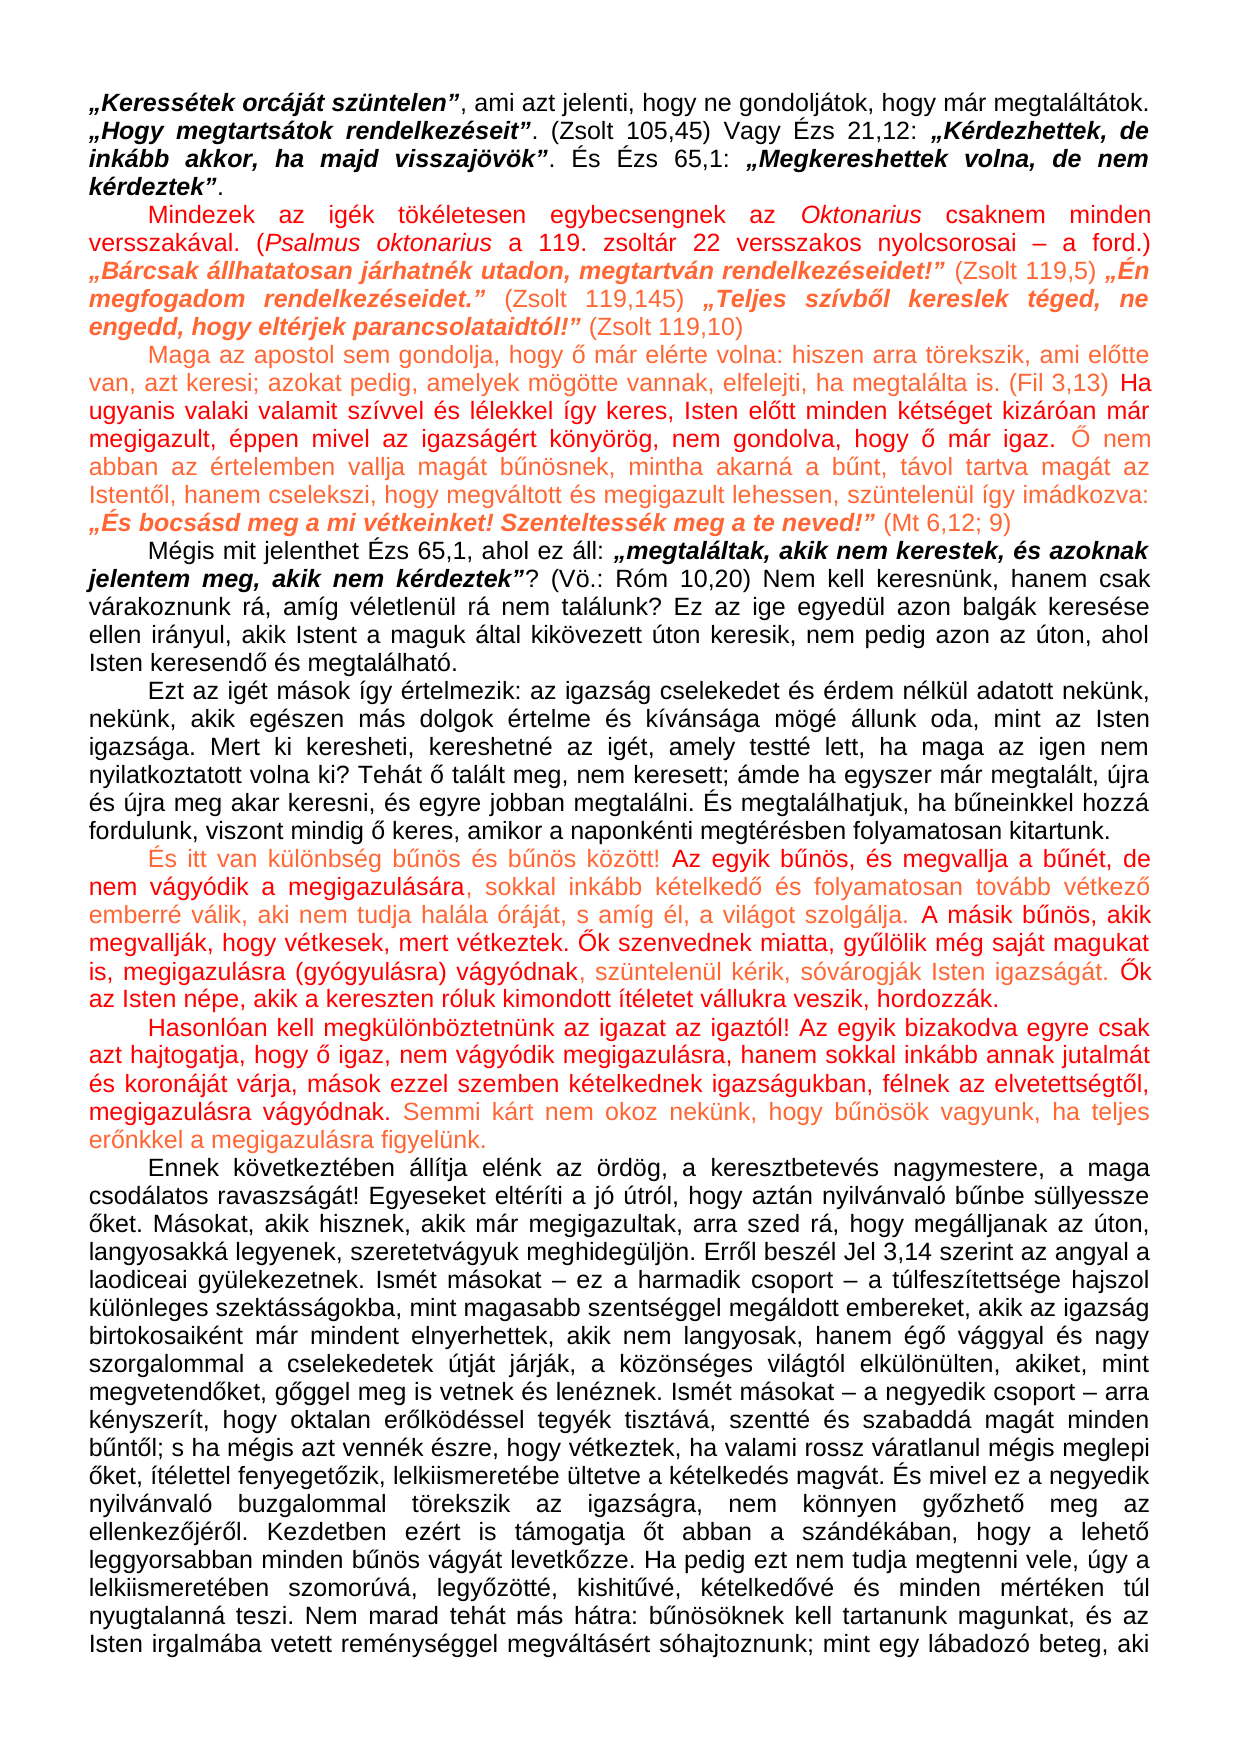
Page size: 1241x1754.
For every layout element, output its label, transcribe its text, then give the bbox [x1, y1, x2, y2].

text Ezt az igét mások így értelmezik: az igazság cselekedet és érdem nélkül adatott nekünk, nekünk, akik egészen más dolgok értelme és kívánsága mögé állunk oda, mint az Isten igazsága. Mert ki keresheti, kereshetné az igét, amely testté lett, ha maga az igen nem nyilatkoztatott volna ki? Tehát ő talált meg, nem keresett; ámde ha egyszer már megtalált, újra és újra meg akar keresni, és egyre jobban megtalálni. És megtalálhatjuk, ha bűneinkkel hozzá fordulunk, viszont mindig ő keres, amikor a naponkénti megtérésben folyamatosan kitartunk. [88, 677, 1152, 845]
text Hasonlóan kell megkülönböztetnünk az igazat az igaztól! Az egyik bizakodva egyre csak azt hajtogatja, hogy ő igaz, nem vágyódik megigazulásra, hanem sokkal inkább annak jutalmát és koronáját várja, mások ezzel szemben kételkednek igazságukban, félnek az elvetettségtől, megigazulásra vágyódnak. Semmi kárt nem okoz nekünk, hogy bűnösök vagyunk, ha teljes erőnkkel a megigazulásra figyelünk. [88, 1013, 1152, 1153]
text „Keressétek orcáját szüntelen”, ami azt jelenti, hogy ne gondoljátok, hogy már megtaláltátok. „Hogy megtartsátok rendelkezéseit”. (Zsolt 105,45) Vagy Ézs 21,12: „Kérdezhettek, de inkább akkor, ha majd visszajövök”. És Ézs 65,1: „Megkereshettek volna, de nem kérdeztek”. [88, 88, 1152, 201]
text Mindezek az igék tökéletesen egybecsengnek az Oktonarius csaknem minden versszakával. (Psalmus oktonarius a 119. zsoltár 22 versszakos nyolcsorosai – a ford.) „Bárcsak állhatatosan járhatnék utadon, megtartván rendelkezéseidet!” (Zsolt 119,5) „Én megfogadom rendelkezéseidet.” (Zsolt 119,145) „Teljes szívből kereslek téged, ne engedd, hogy eltérjek parancsolataidtól!” (Zsolt 119,10) [88, 201, 1152, 341]
text Mégis mit jelenthet Ézs 65,1, ahol ez áll: „megtaláltak, akik nem kerestek, és azoknak jelentem meg, akik nem kérdeztek”? (Vö.: Róm 10,20) Nem kell keresnünk, hanem csak várakoznunk rá, amíg véletlenül rá nem találunk? Ez az ige egyedül azon balgák keresése ellen irányul, akik Istent a maguk által kikövezett úton keresik, nem pedig azon az úton, ahol Isten keresendő és megtalálható. [88, 537, 1152, 677]
text És itt van különbség bűnös és bűnös között! Az egyik bűnös, és megvallja a bűnét, de nem vágyódik a megigazulására, sokkal inkább kételkedő és folyamatosan tovább vétkező emberré válik, aki nem tudja halála óráját, s amíg él, a világot szolgálja. A másik bűnös, akik megvallják, hogy vétkesek, mert vétkeztek. Ők szenvednek miatta, gyűlölik még saját magukat is, megigazulásra (gyógyulásra) vágyódnak, szüntelenül kérik, sóvárogják Isten igazságát. Ők az Isten népe, akik a kereszten róluk kimondott ítéletet vállukra veszik, hordozzák. [88, 845, 1152, 1013]
text Ennek következtében állítja elénk az ördög, a keresztbetevés nagymestere, a maga csodálatos ravaszságát! Egyeseket eltéríti a jó útról, hogy aztán nyilvánvaló bűnbe süllyessze őket. Másokat, akik hisznek, akik már megigazultak, arra szed rá, hogy megálljanak az úton, langyosakká legyenek, szeretetvágyuk meghidegüljön. Erről beszél Jel 3,14 szerint az angyal a laodiceai gyülekezetnek. Ismét másokat – ez a harmadik csoport – a túlfeszítettsége hajszol különleges szektásságokba, mint magasabb szentséggel megáldott embereket, akik az igazság birtokosaiként már mindent elnyerhettek, akik nem langyosak, hanem égő vággyal és nagy szorgalommal a cselekedetek útját járják, a közönséges világtól elkülönülten, akiket, mint megvetendőket, gőggel meg is vetnek és lenéznek. Ismét másokat – a negyedik csoport – arra kényszerít, hogy oktalan erőlködéssel tegyék tisztává, szentté és szabaddá magát minden bűntől; s ha mégis azt vennék észre, hogy vétkeztek, ha valami rossz váratlanul mégis meglepi őket, ítélettel fenyegetőzik, lelkiismeretébe ültetve a kételkedés magvát. És mivel ez a negyedik nyilvánvaló buzgalommal törekszik az igazságra, nem könnyen győzhető meg az ellenkezőjéről. Kezdetben ezért is támogatja őt abban a szándékában, hogy a lehető leggyorsabban minden bűnös vágyát levetkőzze. Ha pedig ezt nem tudja megtenni vele, úgy a lelkiismeretében szomorúvá, legyőzötté, kishitűvé, kételkedővé és minden mértéken túl nyugtalanná teszi. Nem marad tehát más hátra: bűnösöknek kell tartanunk magunkat, és az Isten irgalmába vetett reménységgel megváltásért sóhajtoznunk; mint egy lábadozó beteg, aki [88, 1153, 1152, 1658]
text Maga az apostol sem gondolja, hogy ő már elérte volna: hiszen arra törekszik, ami előtte van, azt keresi; azokat pedig, amelyek mögötte vannak, elfelejti, ha megtalálta is. (Fil 3,13) Ha ugyanis valaki valamit szívvel és lélekkel így keres, Isten előtt minden kétséget kizáróan már megigazult, éppen mivel az igazságért könyörög, nem gondolva, hogy ő már igaz. Ő nem abban az értelemben vallja magát bűnösnek, mintha akarná a bűnt, távol tartva magát az Istentől, hanem cselekszi, hogy megváltott és megigazult lehessen, szüntelenül így imádkozva: „És bocsásd meg a mi vétkeinket! Szenteltessék meg a te neved!” (Mt 6,12; 9) [88, 341, 1152, 537]
